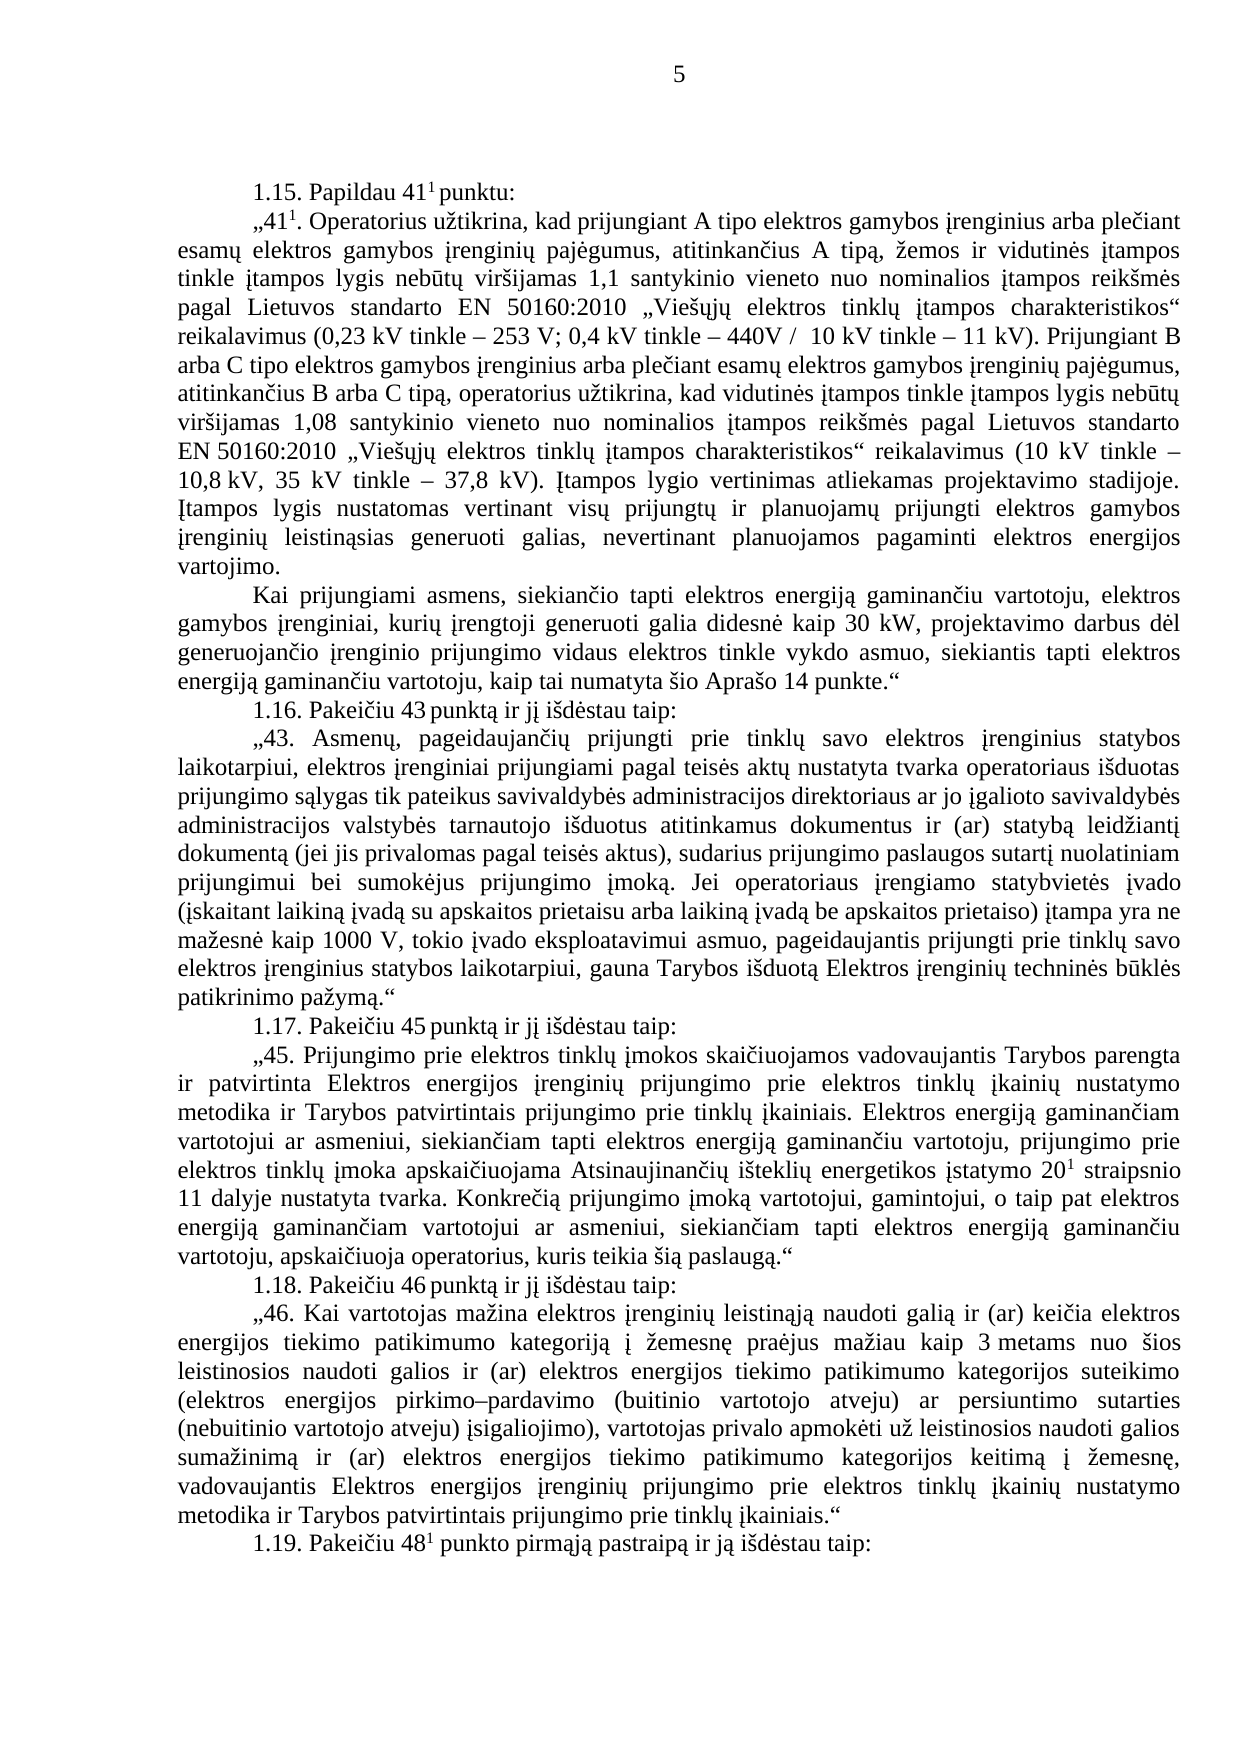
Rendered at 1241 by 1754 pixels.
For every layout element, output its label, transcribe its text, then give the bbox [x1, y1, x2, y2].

text Kai prijungiami asmens, siekiančio tapti elektros energiją gaminančiu vartotoju, elektros gamybos įrenginiai, kurių įrengtoji generuoti galia didesnė kaip 30 kW, projektavimo darbus dėl generuojančio įrenginio prijungimo vidaus elektros tinkle vykdo asmuo, siekiantis tapti elektros energiją gaminančiu vartotoju, kaip tai numatyta šio Aprašo 14 punkte.“ [177, 580, 1181, 695]
text „45. Prijungimo prie elektros tinklų įmokos skaičiuojamos vadovaujantis Tarybos parengta ir patvirtinta Elektros energijos įrenginių prijungimo prie elektros tinklų įkainių nustatymo metodika ir Tarybos patvirtintais prijungimo prie tinklų įkainiais. Elektros energiją gaminančiam vartotojui ar asmeniui, siekiančiam tapti elektros energiją gaminančiu vartotoju, prijungimo prie elektros tinklų įmoka apskaičiuojama Atsinaujinančių išteklių energetikos įstatymo 201 straipsnio 11 dalyje nustatyta tvarka. Konkrečią prijungimo įmoką vartotojui, gamintojui, o taip pat elektros energiją gaminančiam vartotojui ar asmeniui, siekiančiam tapti elektros energiją gaminančiu vartotoju, apskaičiuoja operatorius, kuris teikia šią paslaugą.“ [177, 1040, 1181, 1270]
text 1.16. Pakeičiu 43 punktą ir jį išdėstau taip: [177, 695, 1181, 723]
text 1.19. Pakeičiu 481 punkto pirmąją pastraipą ir ją išdėstau taip: [177, 1528, 1181, 1557]
text „411. Operatorius užtikrina, kad prijungiant A tipo elektros gamybos įrenginius arba plečiant esamų elektros gamybos įrenginių pajėgumus, atitinkančius A tipą, žemos ir vidutinės įtampos tinkle įtampos lygis nebūtų viršijamas 1,1 santykinio vieneto nuo nominalios įtampos reikšmės pagal Lietuvos standarto EN 50160:2010 „Viešųjų elektros tinklų įtampos charakteristikos“ reikalavimus (0,23 kV tinkle – 253 V; 0,4 kV tinkle – 440V / 10 kV tinkle – 11 kV). Prijungiant B arba C tipo elektros gamybos įrenginius arba plečiant esamų elektros gamybos įrenginių pajėgumus, atitinkančius B arba C tipą, operatorius užtikrina, kad vidutinės įtampos tinkle įtampos lygis nebūtų viršijamas 1,08 santykinio vieneto nuo nominalios įtampos reikšmės pagal Lietuvos standarto EN 50160:2010 „Viešųjų elektros tinklų įtampos charakteristikos“ reikalavimus (10 kV tinkle – 10,8 kV, 35 kV tinkle – 37,8 kV). Įtampos lygio vertinimas atliekamas projektavimo stadijoje. Įtampos lygis nustatomas vertinant visų prijungtų ir planuojamų prijungti elektros gamybos įrenginių leistinąsias generuoti galias, nevertinant planuojamos pagaminti elektros energijos vartojimo. [177, 206, 1181, 580]
text 1.17. Pakeičiu 45 punktą ir jį išdėstau taip: [177, 1011, 1181, 1040]
text 1.15. Papildau 411 punktu: [177, 177, 1181, 206]
text 1.18. Pakeičiu 46 punktą ir jį išdėstau taip: [177, 1270, 1181, 1298]
text „46. Kai vartotojas mažina elektros įrenginių leistinąją naudoti galią ir (ar) keičia elektros energijos tiekimo patikimumo kategoriją į žemesnę praėjus mažiau kaip 3 metams nuo šios leistinosios naudoti galios ir (ar) elektros energijos tiekimo patikimumo kategorijos suteikimo (elektros energijos pirkimo–pardavimo (buitinio vartotojo atveju) ar persiuntimo sutarties (nebuitinio vartotojo atveju) įsigaliojimo), vartotojas privalo apmokėti už leistinosios naudoti galios sumažinimą ir (ar) elektros energijos tiekimo patikimumo kategorijos keitimą į žemesnę, vadovaujantis Elektros energijos įrenginių prijungimo prie elektros tinklų įkainių nustatymo metodika ir Tarybos patvirtintais prijungimo prie tinklų įkainiais.“ [177, 1298, 1181, 1528]
text „43. Asmenų, pageidaujančių prijungti prie tinklų savo elektros įrenginius statybos laikotarpiui, elektros įrenginiai prijungiami pagal teisės aktų nustatyta tvarka operatoriaus išduotas prijungimo sąlygas tik pateikus savivaldybės administracijos direktoriaus ar jo įgalioto savivaldybės administracijos valstybės tarnautojo išduotus atitinkamus dokumentus ir (ar) statybą leidžiantį dokumentą (jei jis privalomas pagal teisės aktus), sudarius prijungimo paslaugos sutartį nuolatiniam prijungimui bei sumokėjus prijungimo įmoką. Jei operatoriaus įrengiamo statybvietės įvado (įskaitant laikiną įvadą su apskaitos prietaisu arba laikiną įvadą be apskaitos prietaiso) įtampa yra ne mažesnė kaip 1000 V, tokio įvado eksploatavimui asmuo, pageidaujantis prijungti prie tinklų savo elektros įrenginius statybos laikotarpiui, gauna Tarybos išduotą Elektros įrenginių techninės būklės patikrinimo pažymą.“ [177, 723, 1181, 1011]
